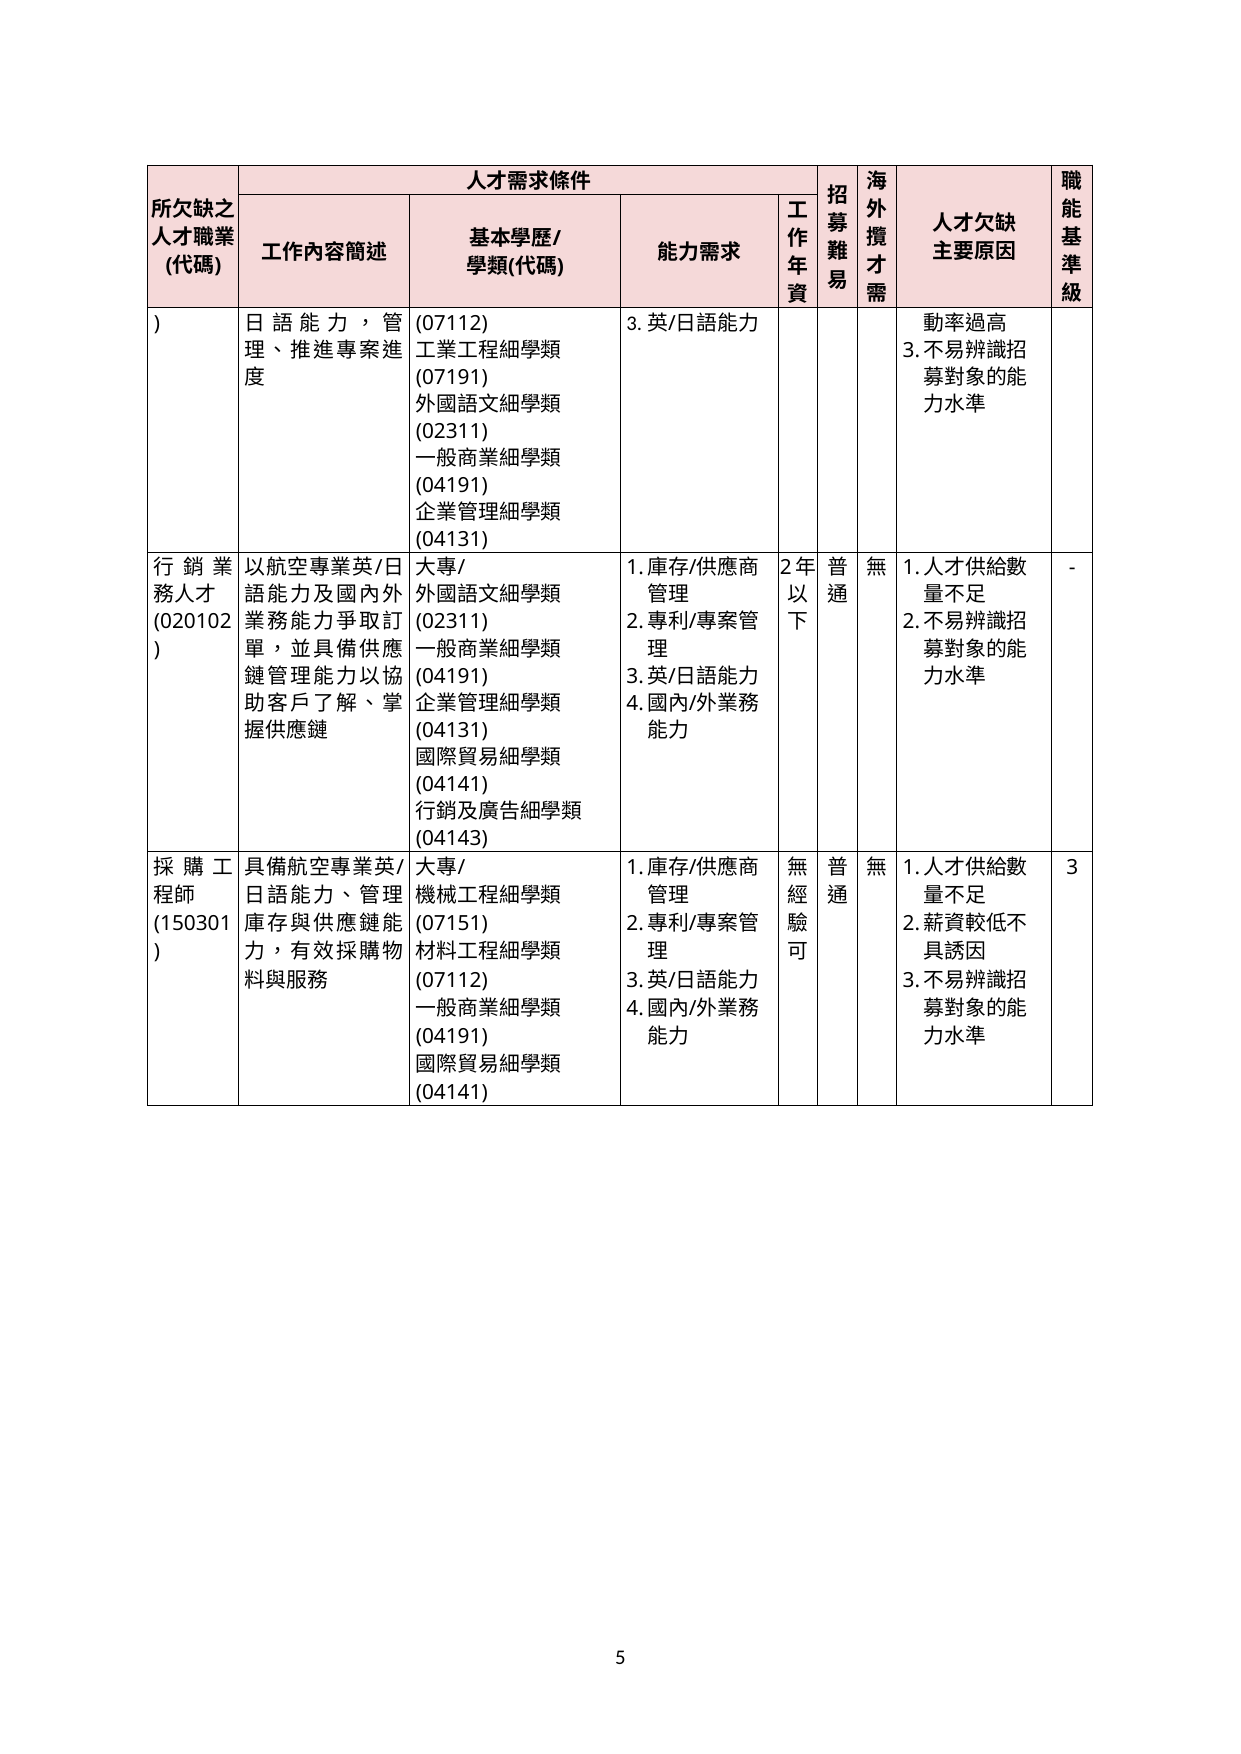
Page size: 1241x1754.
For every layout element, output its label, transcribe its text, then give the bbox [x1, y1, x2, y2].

table_cell 無 [858, 852, 896, 1105]
table_cell 無 [858, 308, 896, 552]
table_cell 工作 年資 [779, 195, 817, 307]
table_cell 大專/ 外國語文細學類(02311) 一般商業細學類(04191) 企業管理細學類(04131) 國際貿易細學類(04141) 行銷及廣告細學類(04143) [410, 553, 620, 851]
table_cell [818, 308, 857, 552]
table_cell ) [148, 308, 238, 552]
table_cell 人才供給數量不足 薪資較低不具誘因 不易辨識招募對象的能力水準 [897, 852, 1051, 1105]
table_cell 基本學歷/ 學類(代碼) [410, 195, 620, 307]
table_cell 3 [1052, 308, 1092, 552]
table_cell (07112) 工業工程細學類(07191) 外國語文細學類(02311) 一般商業細學類(04191) 企業管理細學類(04131) [410, 308, 620, 552]
table_cell 電腦輔助設計/分析 專利/專案管理 英/日語能力 [621, 308, 778, 552]
table_cell 無經驗可 [779, 852, 817, 1105]
table_cell 3 [1052, 852, 1092, 1105]
table_header 人才需求條件 [239, 166, 817, 194]
table_cell 人才供給數量不足 在職人員易被挖角，流動率過高 不易辨識招募對象的能力水準 [897, 308, 1051, 552]
table_cell 日語能力，管理、推進專案進度 [239, 308, 409, 552]
table_header 職能基準級別 [1052, 166, 1092, 307]
table_cell 採購工程師 (150301) [148, 852, 238, 1105]
table_cell [779, 308, 817, 552]
table_header 海外攬才需求 [858, 166, 896, 307]
table_header 招募難易 [818, 166, 857, 307]
table_cell 普通 [818, 553, 857, 851]
table_cell 具備航空專業英/日語能力、管理庫存與供應鏈能力，有效採購物料與服務 [239, 852, 409, 1105]
table_cell 普通 [818, 852, 857, 1105]
table_cell 工作內容簡述 [239, 195, 409, 307]
table_cell 庫存/供應商管理 專利/專案管理 英/日語能力 國內/外業務能力 [621, 553, 778, 851]
table_cell 庫存/供應商管理 專利/專案管理 英/日語能力 國內/外業務能力 [621, 852, 778, 1105]
table_cell 以航空專業英/日語能力及國內外業務能力爭取訂單，並具備供應鏈管理能力以協助客戶了解、掌握供應鏈 [239, 553, 409, 851]
table_cell 能力需求 [621, 195, 778, 307]
table_cell 2年以下 [779, 553, 817, 851]
table_cell - [1052, 553, 1092, 851]
table_cell 無 [858, 553, 896, 851]
table_cell 行銷業務人才 (020102) [148, 553, 238, 851]
table_header 人才欠缺 主要原因 [897, 166, 1051, 307]
table_cell 人才供給數量不足 不易辨識招募對象的能力水準 [897, 553, 1051, 851]
table_header 所欠缺之 人才職業 (代碼) [148, 166, 238, 307]
table_cell 大專/ 機械工程細學類(07151) 材料工程細學類(07112) 一般商業細學類(04191) 國際貿易細學類(04141) [410, 852, 620, 1105]
